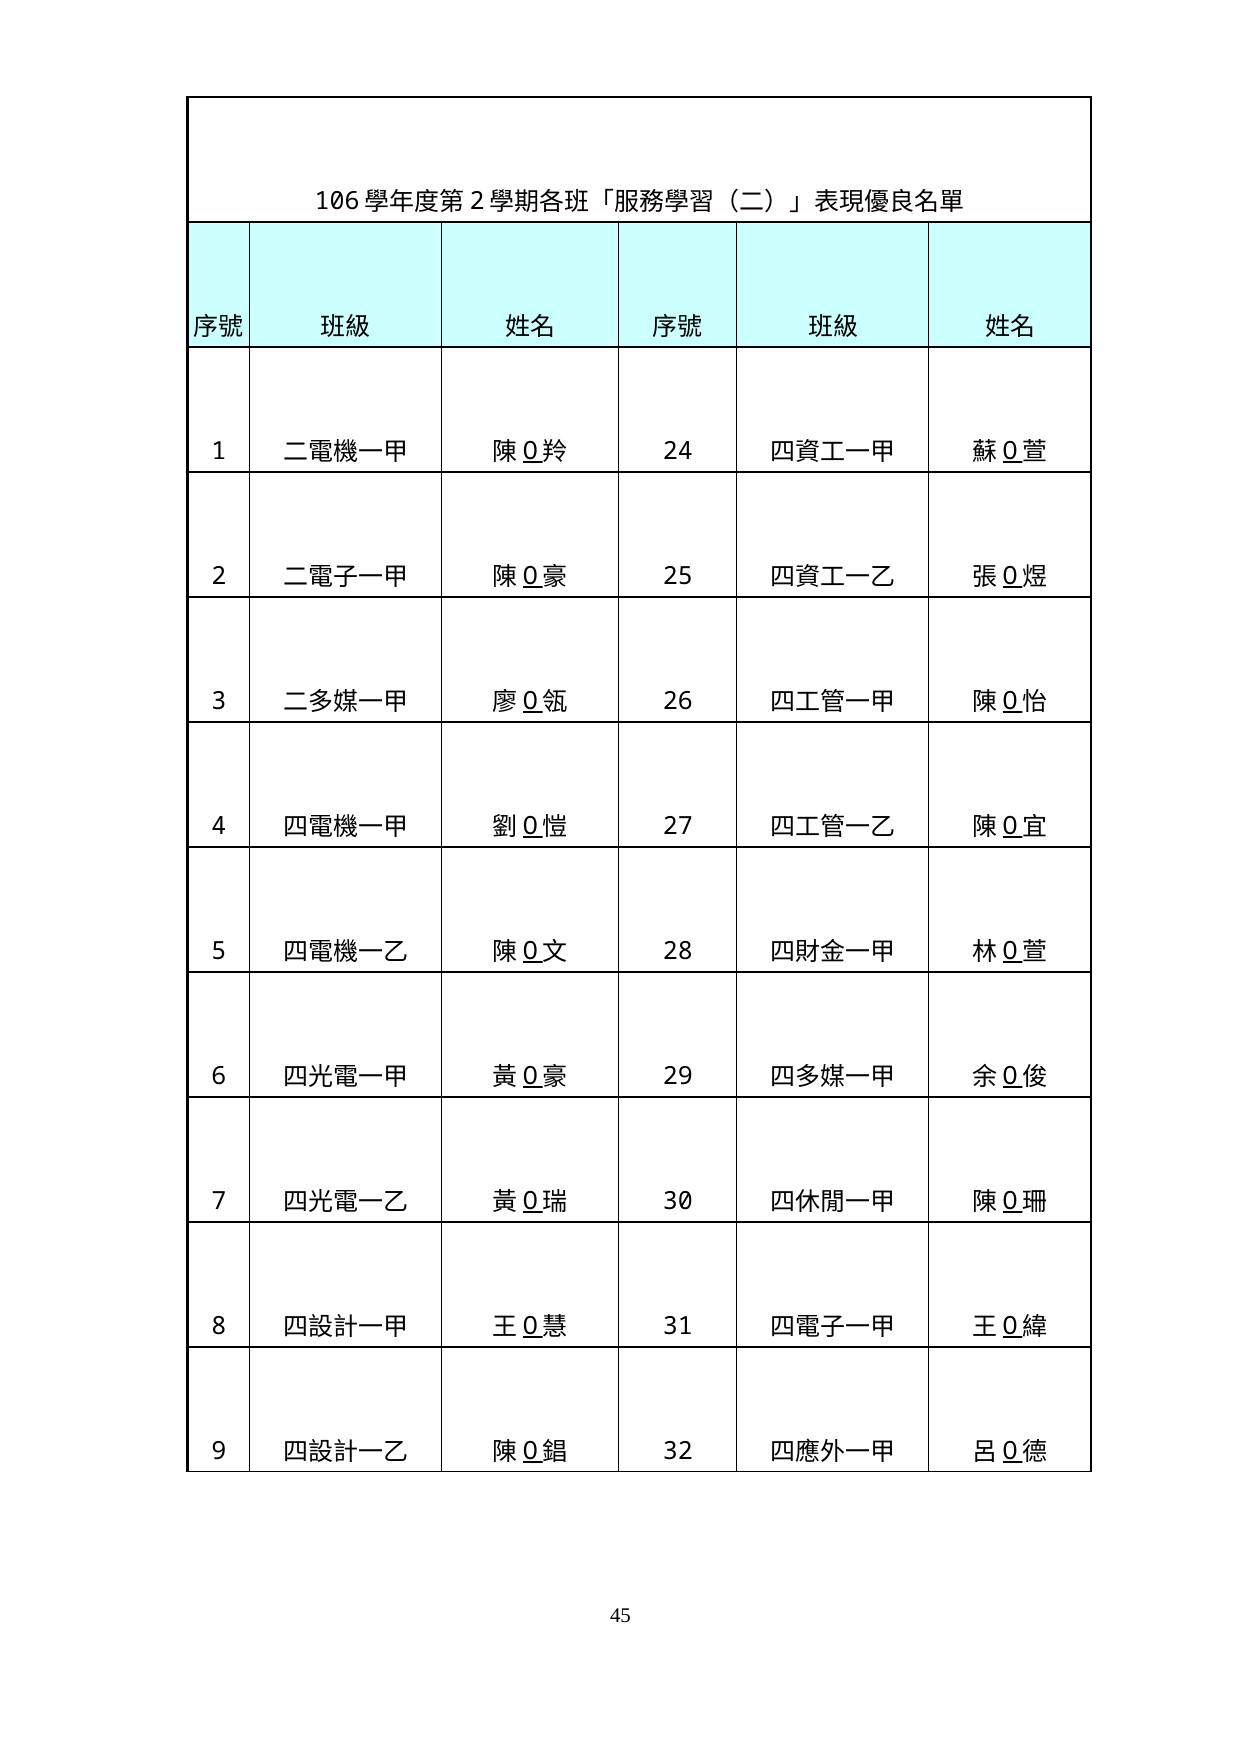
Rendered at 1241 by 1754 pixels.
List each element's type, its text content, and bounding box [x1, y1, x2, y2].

table_cell 陳O宜 [929, 723, 1090, 846]
table_cell 1 [189, 348, 249, 471]
table_cell 四工管一甲 [737, 598, 928, 721]
table_cell 序號 [619, 223, 736, 346]
table_cell 陳O文 [442, 848, 618, 971]
table_cell 四休閒一甲 [737, 1098, 928, 1221]
table_cell 四設計一甲 [250, 1223, 441, 1346]
table_cell 四光電一乙 [250, 1098, 441, 1221]
table_cell 8 [189, 1223, 249, 1346]
table_cell 四光電一甲 [250, 973, 441, 1096]
table_header 106學年度第2學期各班「服務學習（二）」表現優良名單 [189, 98, 1090, 221]
table_cell 28 [619, 848, 736, 971]
table_cell 班級 [250, 223, 441, 346]
table_cell 姓名 [929, 223, 1090, 346]
table_cell 5 [189, 848, 249, 971]
table_cell 王O慧 [442, 1223, 618, 1346]
table_cell 四電機一甲 [250, 723, 441, 846]
table_cell 陳O珊 [929, 1098, 1090, 1221]
table_cell 姓名 [442, 223, 618, 346]
table_cell 30 [619, 1098, 736, 1221]
table_cell 7 [189, 1098, 249, 1221]
table_cell 四財金一甲 [737, 848, 928, 971]
table_cell 29 [619, 973, 736, 1096]
table_cell 余O俊 [929, 973, 1090, 1096]
table_cell 24 [619, 348, 736, 471]
table_cell 27 [619, 723, 736, 846]
table_cell 四設計一乙 [250, 1348, 441, 1471]
table_cell 黃O豪 [442, 973, 618, 1096]
table_cell 四資工一乙 [737, 473, 928, 596]
table_cell 黃O瑞 [442, 1098, 618, 1221]
table_cell 呂O德 [929, 1348, 1090, 1471]
table_cell 陳O錩 [442, 1348, 618, 1471]
table_cell 林O萱 [929, 848, 1090, 971]
table_cell 張O煜 [929, 473, 1090, 596]
table_cell 4 [189, 723, 249, 846]
table_cell 序號 [189, 223, 249, 346]
table_cell 王O緯 [929, 1223, 1090, 1346]
table_cell 31 [619, 1223, 736, 1346]
table_cell 二電機一甲 [250, 348, 441, 471]
table_cell 四多媒一甲 [737, 973, 928, 1096]
table_cell 3 [189, 598, 249, 721]
table_cell 四電子一甲 [737, 1223, 928, 1346]
table_cell 2 [189, 473, 249, 596]
table_cell 四資工一甲 [737, 348, 928, 471]
table_cell 6 [189, 973, 249, 1096]
table_cell 劉O愷 [442, 723, 618, 846]
table_cell 四應外一甲 [737, 1348, 928, 1471]
table_cell 四工管一乙 [737, 723, 928, 846]
table_cell 陳O怡 [929, 598, 1090, 721]
table_cell 蘇O萱 [929, 348, 1090, 471]
table_cell 9 [189, 1348, 249, 1471]
table_cell 32 [619, 1348, 736, 1471]
table_cell 陳O豪 [442, 473, 618, 596]
table_cell 25 [619, 473, 736, 596]
table_cell 陳O羚 [442, 348, 618, 471]
table_cell 26 [619, 598, 736, 721]
table_cell 二電子一甲 [250, 473, 441, 596]
table_cell 二多媒一甲 [250, 598, 441, 721]
table_cell 廖O瓴 [442, 598, 618, 721]
table_cell 班級 [737, 223, 928, 346]
table_cell 四電機一乙 [250, 848, 441, 971]
